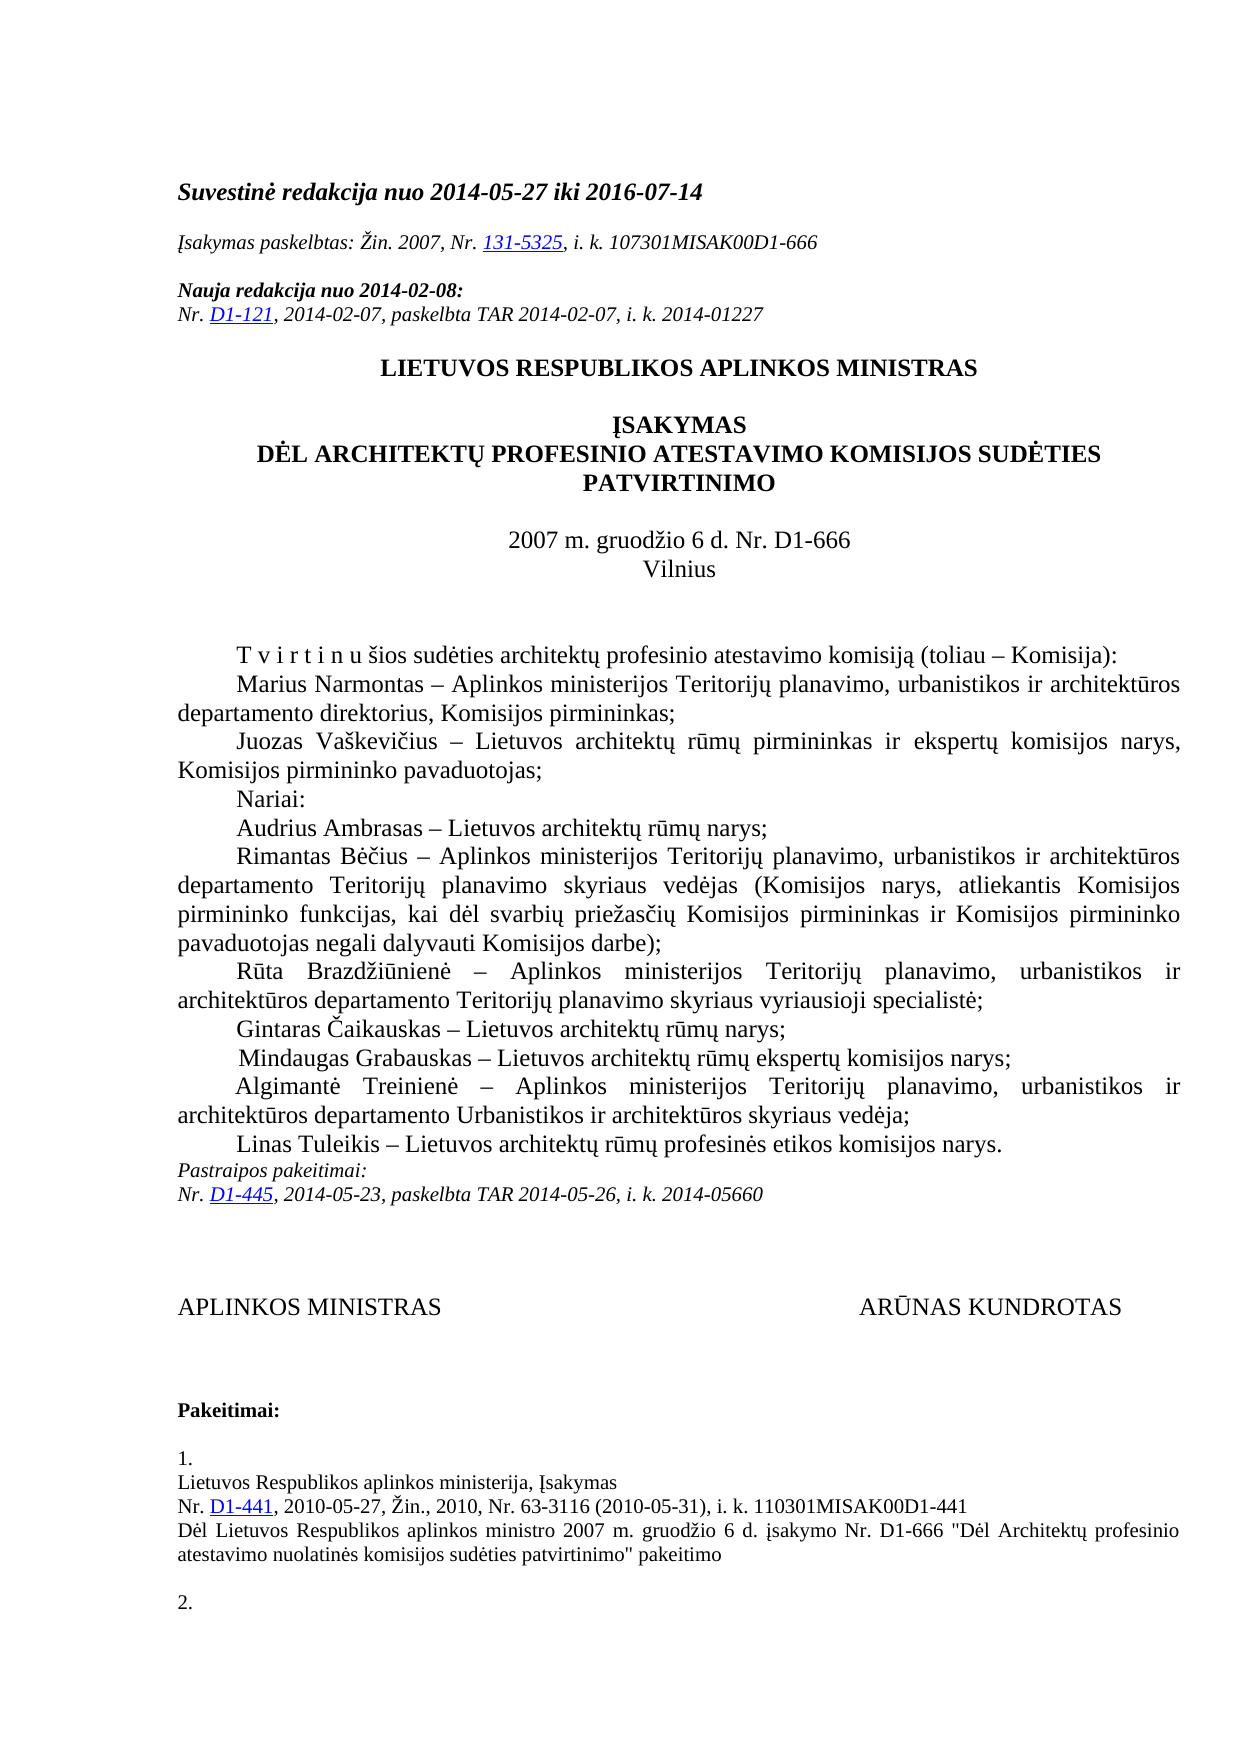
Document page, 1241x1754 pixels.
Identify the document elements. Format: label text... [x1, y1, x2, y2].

text Mindaugas Grabauskas – Lietuvos architektų rūmų ekspertų komisijos narys; [177, 1043, 1181, 1071]
text 2. [177, 1590, 1181, 1614]
text APLINKOS MINISTRAS ARŪNAS KUNDROTAS [177, 1292, 1181, 1321]
text Audrius Ambrasas – Lietuvos architektų rūmų narys; [177, 813, 1181, 841]
text Įsakymas paskelbtas: Žin. 2007, Nr. 131-5325, i. k. 107301MISAK00D1-666 [177, 230, 1181, 254]
text Nr. D1-121, 2014-02-07, paskelbta TAR 2014-02-07, i. k. 2014-01227 [177, 302, 1181, 326]
text Pakeitimai: [177, 1398, 1181, 1422]
text 1. [177, 1446, 1181, 1470]
text 2007 m. gruodžio 6 d. Nr. D1-666 [177, 525, 1181, 554]
text LIETUVOS RESPUBLIKOS APLINKOS MINISTRAS [177, 353, 1181, 381]
text Algimantė Treinienė – Aplinkos ministerijos Teritorijų planavimo, urbanistikos ir architektūros departamento Urbanistikos ir architektūros skyriaus vedėja; [177, 1071, 1181, 1129]
text Marius Narmontas – Aplinkos ministerijos Teritorijų planavimo, urbanistikos ir architektūros departamento direktorius, Komisijos pirmininkas; [177, 669, 1181, 726]
text T v i r t i n u šios sudėties architektų profesinio atestavimo komisiją (toliau – Komisija): [177, 640, 1181, 669]
text Suvestinė redakcija nuo 2014-05-27 iki 2016-07-14 [177, 177, 1181, 206]
text Nr. D1-441, 2010-05-27, Žin., 2010, Nr. 63-3116 (2010-05-31), i. k. 110301MISAK00D1-441 [177, 1494, 1181, 1518]
text Linas Tuleikis – Lietuvos architektų rūmų profesinės etikos komisijos narys. [177, 1129, 1181, 1158]
text Lietuvos Respublikos aplinkos ministerija, Įsakymas [177, 1470, 1181, 1494]
text Rūta Brazdžiūnienė – Aplinkos ministerijos Teritorijų planavimo, urbanistikos ir architektūros departamento Teritorijų planavimo skyriaus vyriausioji specialistė; [177, 956, 1181, 1014]
text Nr. D1-445, 2014-05-23, paskelbta TAR 2014-05-26, i. k. 2014-05660 [177, 1182, 1181, 1206]
text Vilnius [177, 554, 1181, 583]
text Gintaras Čaikauskas – Lietuvos architektų rūmų narys; [177, 1014, 1181, 1043]
text DĖL ARCHITEKTŲ PROFESINIO ATESTAVIMO KOMISIJOS SUDĖTIES PATVIRTINIMO [177, 439, 1181, 496]
text Rimantas Bėčius – Aplinkos ministerijos Teritorijų planavimo, urbanistikos ir architektūros departamento Teritorijų planavimo skyriaus vedėjas (Komisijos narys, atliekantis Komisijos pirmininko funkcijas, kai dėl svarbių priežasčių Komisijos pirmininkas ir Komisijos pirmininko pavaduotojas negali dalyvauti Komisijos darbe); [177, 841, 1181, 956]
text Dėl Lietuvos Respublikos aplinkos ministro 2007 m. gruodžio 6 d. įsakymo Nr. D1-666 "Dėl Architektų profesinio atestavimo nuolatinės komisijos sudėties patvirtinimo" pakeitimo [177, 1518, 1181, 1566]
text Nariai: [177, 784, 1181, 813]
text Nauja redakcija nuo 2014-02-08: [177, 278, 1181, 302]
text Juozas Vaškevičius – Lietuvos architektų rūmų pirmininkas ir ekspertų komisijos narys, Komisijos pirmininko pavaduotojas; [177, 726, 1181, 784]
text ĮSAKYMAS [177, 410, 1181, 439]
text Pastraipos pakeitimai: [177, 1158, 1181, 1182]
